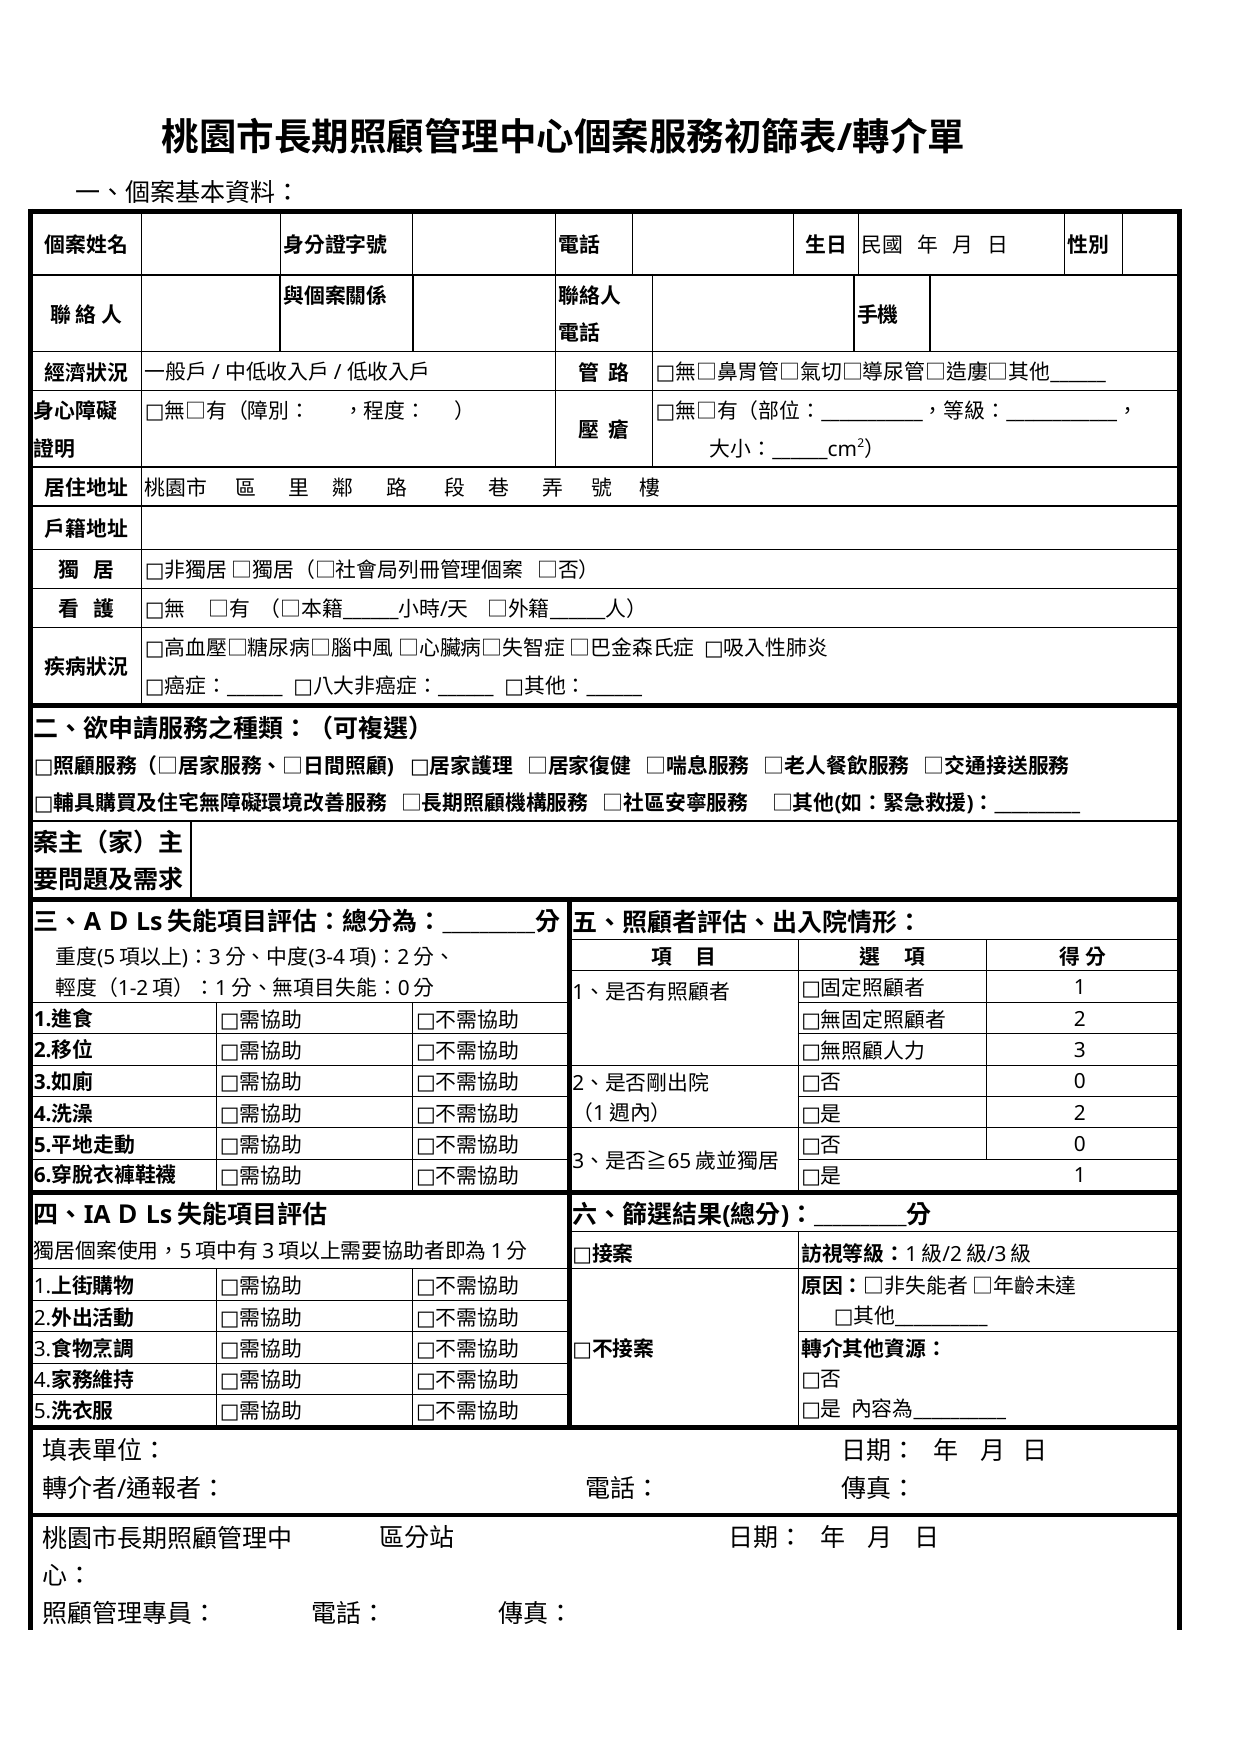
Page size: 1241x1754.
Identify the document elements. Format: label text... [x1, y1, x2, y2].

table_cell □無□有（障別： ，程度： ） [142, 391, 555, 466]
table_cell 經濟狀況 [33, 352, 141, 389]
table_cell 2、是否剛出院 （1週內） [572, 1066, 798, 1127]
table_cell □不需協助 [413, 1269, 567, 1300]
table_cell □需協助 [217, 1003, 412, 1033]
table_cell 區分站 [349, 1517, 574, 1592]
text 桃園市長期照顧管理中心個案服務初篩表/轉介單 [75, 96, 1165, 171]
table_cell 原因：□非失能者 □年齡未達 □其他__________ [799, 1269, 1177, 1331]
table_header 電話 [556, 214, 632, 274]
table_cell □需協助 [217, 1332, 412, 1362]
table_cell □無固定照顧者 [799, 1003, 986, 1033]
table_cell 三、AＤLs失能項目評估：總分為：__________分 [33, 902, 567, 939]
table_cell □不需協助 [413, 1332, 567, 1362]
table_cell 項 目 [572, 940, 798, 970]
table_cell 重度(5項以上)：3分、中度(3-4項)：2分、 [33, 939, 567, 970]
table_cell 3 [987, 1034, 1177, 1064]
table_cell 日期： 年 月 日 [574, 1517, 1177, 1592]
table_cell □不需協助 [413, 1301, 567, 1331]
table_cell 日期： 年 月 日 [830, 1430, 1177, 1467]
table_cell [653, 276, 853, 351]
table_cell 六、篩選結果(總分)：__________分 [572, 1195, 1177, 1231]
table_cell 訪視等級：1級/2級/3級 [799, 1232, 1177, 1268]
table_cell [931, 276, 1177, 351]
table_cell [142, 507, 1177, 548]
table_cell 身心障礙 證明 [33, 391, 141, 466]
table_cell □否 [799, 1128, 986, 1158]
table_cell 管 路 [556, 352, 652, 389]
table_cell 2.外出活動 [33, 1301, 216, 1331]
table_cell 轉介者/通報者： [33, 1467, 574, 1512]
table_cell □不需協助 [413, 1160, 567, 1190]
table_cell 2.移位 [33, 1034, 216, 1064]
table_cell [414, 276, 555, 351]
table_cell 桃園市長期照顧管理中心： [33, 1517, 349, 1592]
table_header 民國 年 月 日 [859, 214, 1064, 274]
table_cell 1.上街購物 [33, 1269, 216, 1300]
table_cell □不需協助 [413, 1097, 567, 1127]
table_cell 2 [987, 1097, 1177, 1127]
table_cell □非獨居 □獨居（□社會局列冊管理個案 □否） [142, 550, 1177, 587]
table_header 個案姓名 [33, 214, 141, 274]
table_cell 一般戶 / 中低收入戶 / 低收入戶 [142, 352, 555, 389]
table_cell □需協助 [217, 1034, 412, 1064]
table_cell 0 [987, 1066, 1177, 1096]
table_cell 4.家務維持 [33, 1364, 216, 1394]
table_cell 二、欲申請服務之種類：（可複選） □照顧服務（□居家服務、□日間照顧) □居家護理 □居家復健 □喘息服務 □老人餐飲服務 □交通接送服務 □輔具購買及住宅無障礙環境改善服務 □長期照顧機構服務 □社區安寧服務 □其他(如：緊急救援)：__________ [33, 708, 1177, 820]
table_cell □否 [799, 1066, 986, 1096]
table_cell 看 護 [33, 589, 141, 627]
table_cell 1、是否有照顧者 [572, 971, 798, 1064]
table_cell 0 [987, 1128, 1177, 1158]
table_cell □需協助 [217, 1364, 412, 1394]
table_cell 戶籍地址 [33, 507, 141, 548]
table_cell 輕度（1-2項）：1分、無項目失能：0分 [33, 970, 567, 1002]
table_header 性別 [1065, 214, 1122, 274]
table_cell 案主（家）主要問題及需求 [33, 822, 190, 897]
table_cell 1 [986, 1160, 1177, 1190]
table_cell 3.食物烹調 [33, 1332, 216, 1362]
table_cell □無□有（部位：___________，等級：____________， 大小：______cm2） [653, 391, 1177, 466]
table_cell 傳真： [830, 1467, 1177, 1512]
table_cell 手機 [855, 276, 929, 351]
table_cell □需協助 [217, 1301, 412, 1331]
table_header [142, 214, 280, 274]
table_cell 聯絡人 電話 [556, 276, 652, 351]
table_cell 4.洗澡 [33, 1097, 216, 1127]
table_cell 6.穿脫衣褲鞋襪 [33, 1160, 216, 1190]
table_cell 疾病狀況 [33, 628, 141, 703]
table_cell □無 □有 （□本籍______小時/天 □外籍­­­­______人） [142, 589, 1177, 627]
table_cell □不接案 [572, 1269, 798, 1425]
table_cell □無照顧人力 [799, 1034, 986, 1064]
table_cell 壓 瘡 [556, 391, 652, 466]
table_cell □不需協助 [413, 1128, 567, 1158]
table_cell □無□鼻胃管□氣切□導尿管□造廔□其他______ [653, 352, 1177, 389]
table_cell 四、IAＤLs失能項目評估 獨居個案使用，5項中有3項以上需要協助者即為1分 [33, 1195, 567, 1268]
table_header [1123, 214, 1177, 274]
table_cell 五、照顧者評估、出入院情形： [572, 902, 1177, 939]
table_cell 3、是否≧65歲並獨居 [572, 1128, 798, 1190]
table_cell □不需協助 [413, 1003, 567, 1033]
table_cell [142, 276, 279, 351]
table_cell □需協助 [217, 1160, 412, 1190]
table_cell 桃園市 區 里 鄰 路 段 巷 弄 號 樓 [142, 468, 1177, 505]
table_cell 得 分 [987, 940, 1177, 970]
table_cell 轉介其他資源： □否 □是 內容為__________ [799, 1332, 1177, 1425]
table_header [633, 214, 793, 274]
table_header [413, 214, 555, 274]
table_cell □高血壓□糖尿病□腦中風 □心臟病□失智症 □巴金森氏症 ­­­­­­­­­­­­□吸入性肺炎 □癌症：______ □八大非癌症：______ □其他：______ [142, 628, 1177, 703]
table_cell 聯 絡 人 [33, 276, 141, 351]
table_cell 與個案關係 [281, 276, 412, 351]
table_cell □不需協助 [413, 1034, 567, 1064]
table_cell 居住地址 [33, 468, 141, 505]
table_cell □需協助 [217, 1097, 412, 1127]
table_cell 1.進食 [33, 1003, 216, 1033]
table_cell 獨 居 [33, 550, 141, 587]
table_cell □是 [799, 1097, 986, 1127]
table_cell □不需協助 [413, 1395, 567, 1425]
table_cell 3.如廁 [33, 1066, 216, 1096]
table_cell 照顧管理專員： 電話： 傳真： [33, 1592, 1177, 1629]
table_cell □需協助 [217, 1128, 412, 1158]
table_cell 2 [987, 1003, 1177, 1033]
table_header 身分證字號 [281, 214, 412, 274]
table_cell □接案 [572, 1232, 798, 1268]
table_cell □固定照顧者 [799, 971, 986, 1002]
table_cell □需協助 [217, 1395, 412, 1425]
table_cell □是 [799, 1160, 986, 1190]
table_cell □需協助 [217, 1066, 412, 1096]
table_cell 電話： [574, 1467, 830, 1512]
table_cell 1 [987, 971, 1177, 1002]
text 一、個案基本資料： [75, 171, 1165, 209]
table_cell 選 項 [799, 940, 986, 970]
table_cell □不需協助 [413, 1066, 567, 1096]
table_cell 5.平地走動 [33, 1128, 216, 1158]
table_cell □需協助 [217, 1269, 412, 1300]
table_cell [192, 822, 1177, 897]
table_cell □不需協助 [413, 1364, 567, 1394]
table_header 生日 [794, 214, 858, 274]
table_cell 5.洗衣服 [33, 1395, 216, 1425]
table_cell 填表單位： [33, 1430, 830, 1467]
